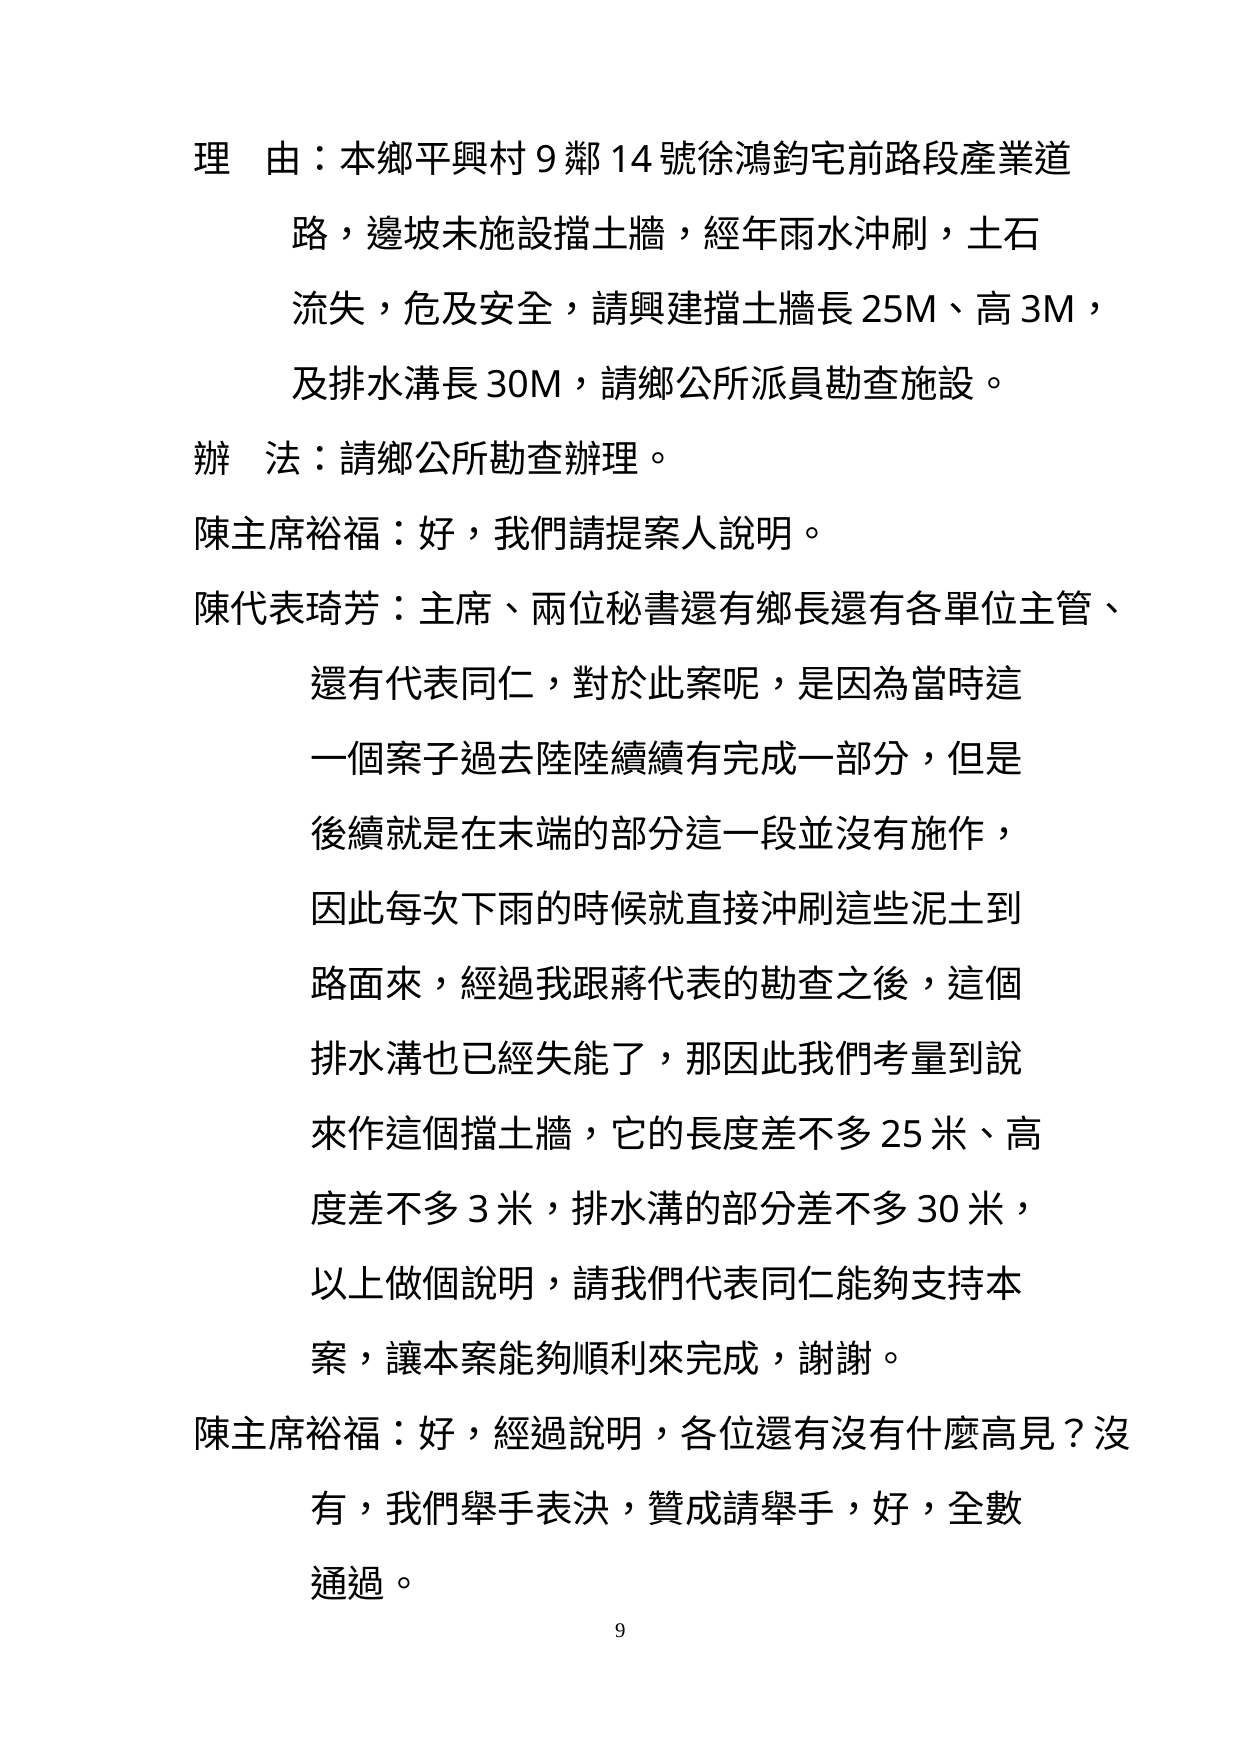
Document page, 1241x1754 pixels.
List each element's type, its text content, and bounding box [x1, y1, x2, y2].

text 還有代表同仁，對於此案呢，是因為當時這 [193, 643, 1131, 718]
text 辦 法：請鄉公所勘查辦理。 [193, 418, 1131, 493]
text 因此每次下雨的時候就直接沖刷這些泥土到 [193, 868, 1131, 943]
text 一個案子過去陸陸續續有完成一部分，但是 [193, 718, 1131, 793]
text 陳主席裕福：好，我們請提案人說明。 [193, 493, 1131, 568]
text 陳代表琦芳：主席、兩位秘書還有鄉長還有各單位主管、 [193, 568, 1131, 643]
text 流失，危及安全，請興建擋土牆長25M、高3M， [193, 268, 1131, 343]
text 後續就是在末端的部分這一段並沒有施作， [193, 793, 1131, 868]
text 排水溝也已經失能了，那因此我們考量到說 [193, 1018, 1131, 1093]
text 度差不多3米，排水溝的部分差不多30米， [193, 1168, 1131, 1243]
text 陳主席裕福：好，經過說明，各位還有沒有什麼高見？沒 [193, 1393, 1131, 1468]
text 理 由：本鄉平興村 9鄰14號徐鴻鈞宅前路段產業道 [193, 118, 1131, 193]
text 來作這個擋土牆，它的長度差不多25米、高 [193, 1093, 1131, 1168]
text 及排水溝長30M，請鄉公所派員勘查施設。 [193, 343, 1131, 418]
text 案，讓本案能夠順利來完成，謝謝。 [193, 1318, 1131, 1393]
text 路，邊坡未施設擋土牆，經年雨水沖刷，土石 [193, 193, 1131, 268]
text 通過。 [193, 1543, 1131, 1618]
text 有，我 們舉手表決，贊成請舉手，好，全數 [193, 1468, 1131, 1543]
text 路面來，經過我跟蔣代表的勘查之後，這個 [193, 943, 1131, 1018]
text 以上做個說明，請我們代表同仁能夠支持本 [193, 1243, 1131, 1318]
